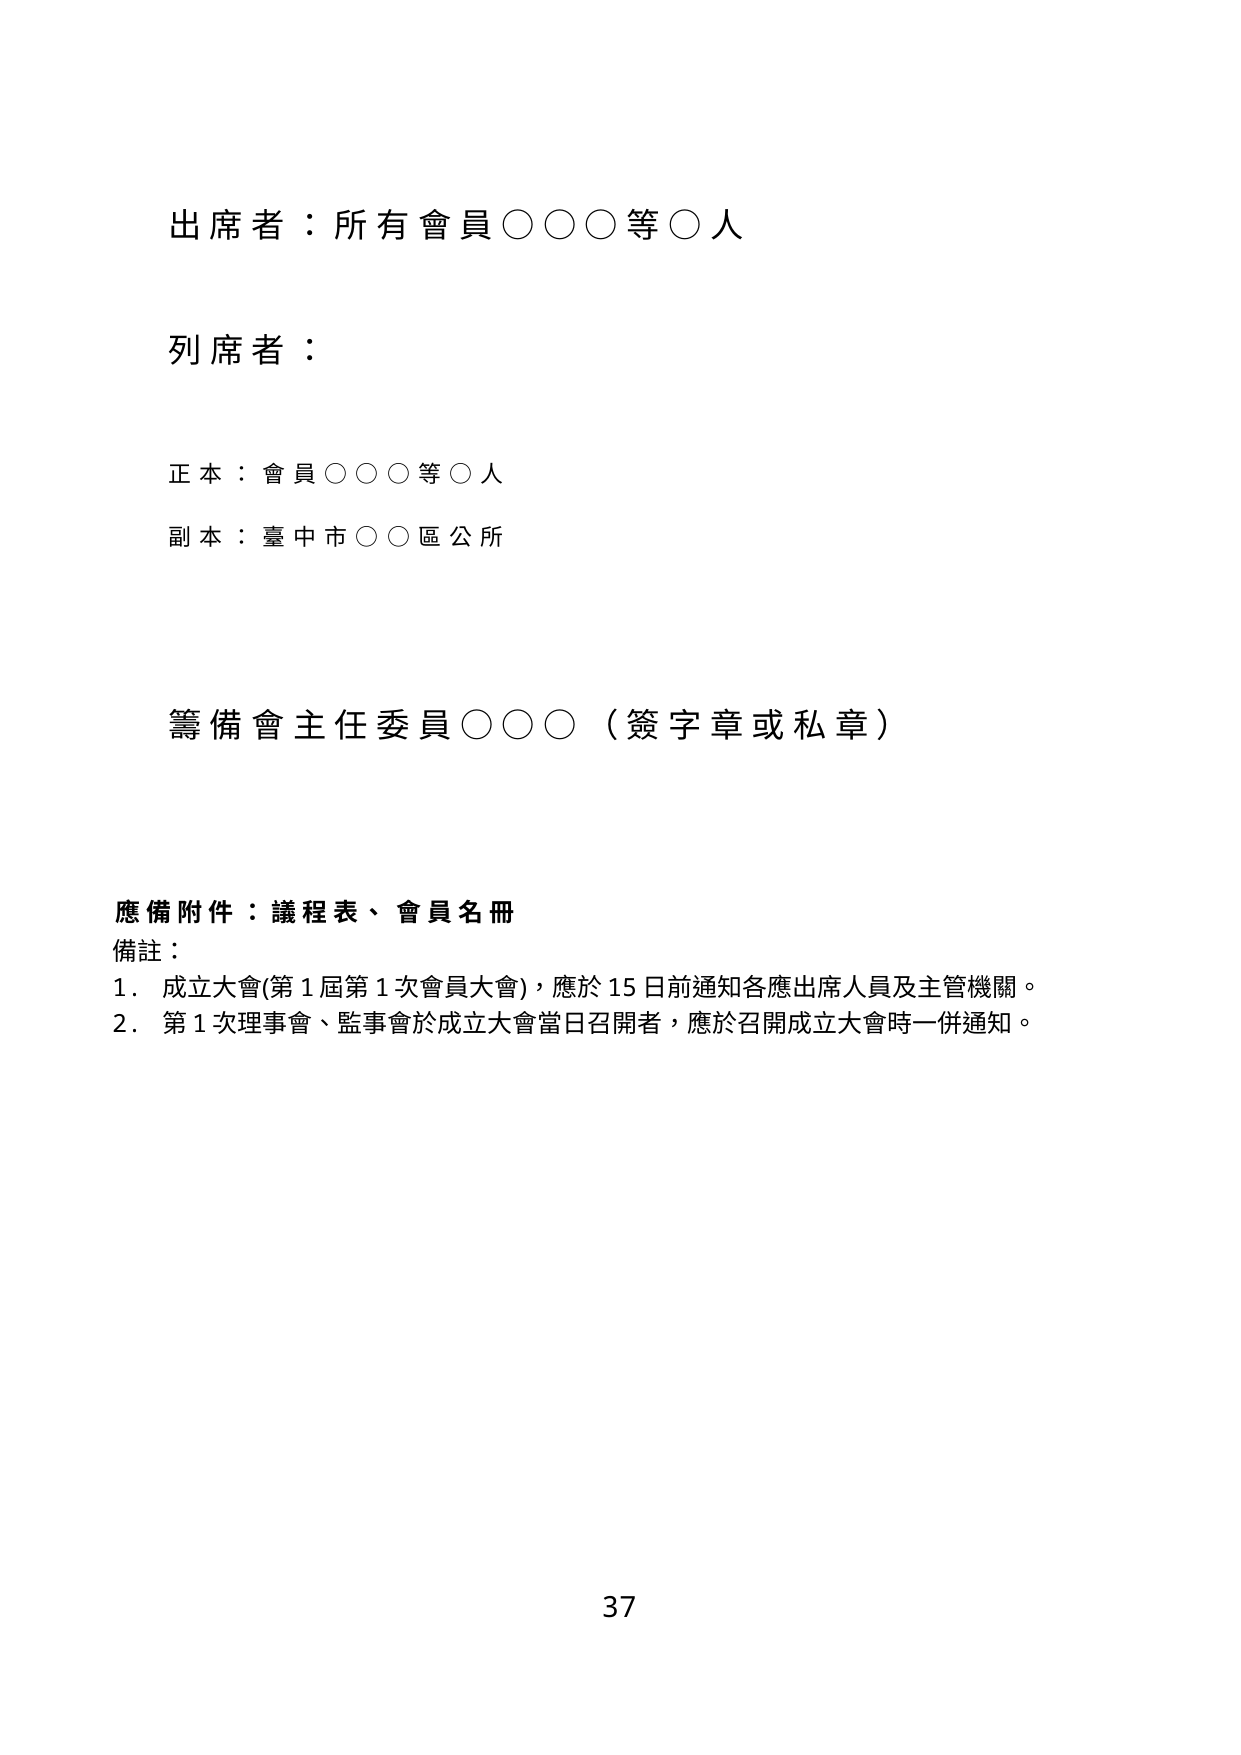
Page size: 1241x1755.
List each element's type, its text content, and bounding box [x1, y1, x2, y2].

text 應備附件：議程表、會員名冊 [112, 869, 1164, 931]
list 成立大會(第1屆第1次會員大會)，應於15日前通知各應出席人員及主管機關。 [112, 967, 1164, 1004]
text 列席者： [156, 306, 1120, 369]
text 出席者：所有會員○○○等○人 [156, 181, 1120, 244]
text 副本：臺中市○○區公所 [156, 494, 1120, 556]
text 籌備會主任委員○○○（簽字章或私章） [112, 681, 1164, 744]
list 第1次理事會、監事會於成立大會當日召開者，應於召開成立大會時一併通知。 [112, 1004, 1164, 1040]
text 備註： [112, 931, 1164, 967]
text 正本：會員○○○等○人 [156, 431, 1120, 494]
